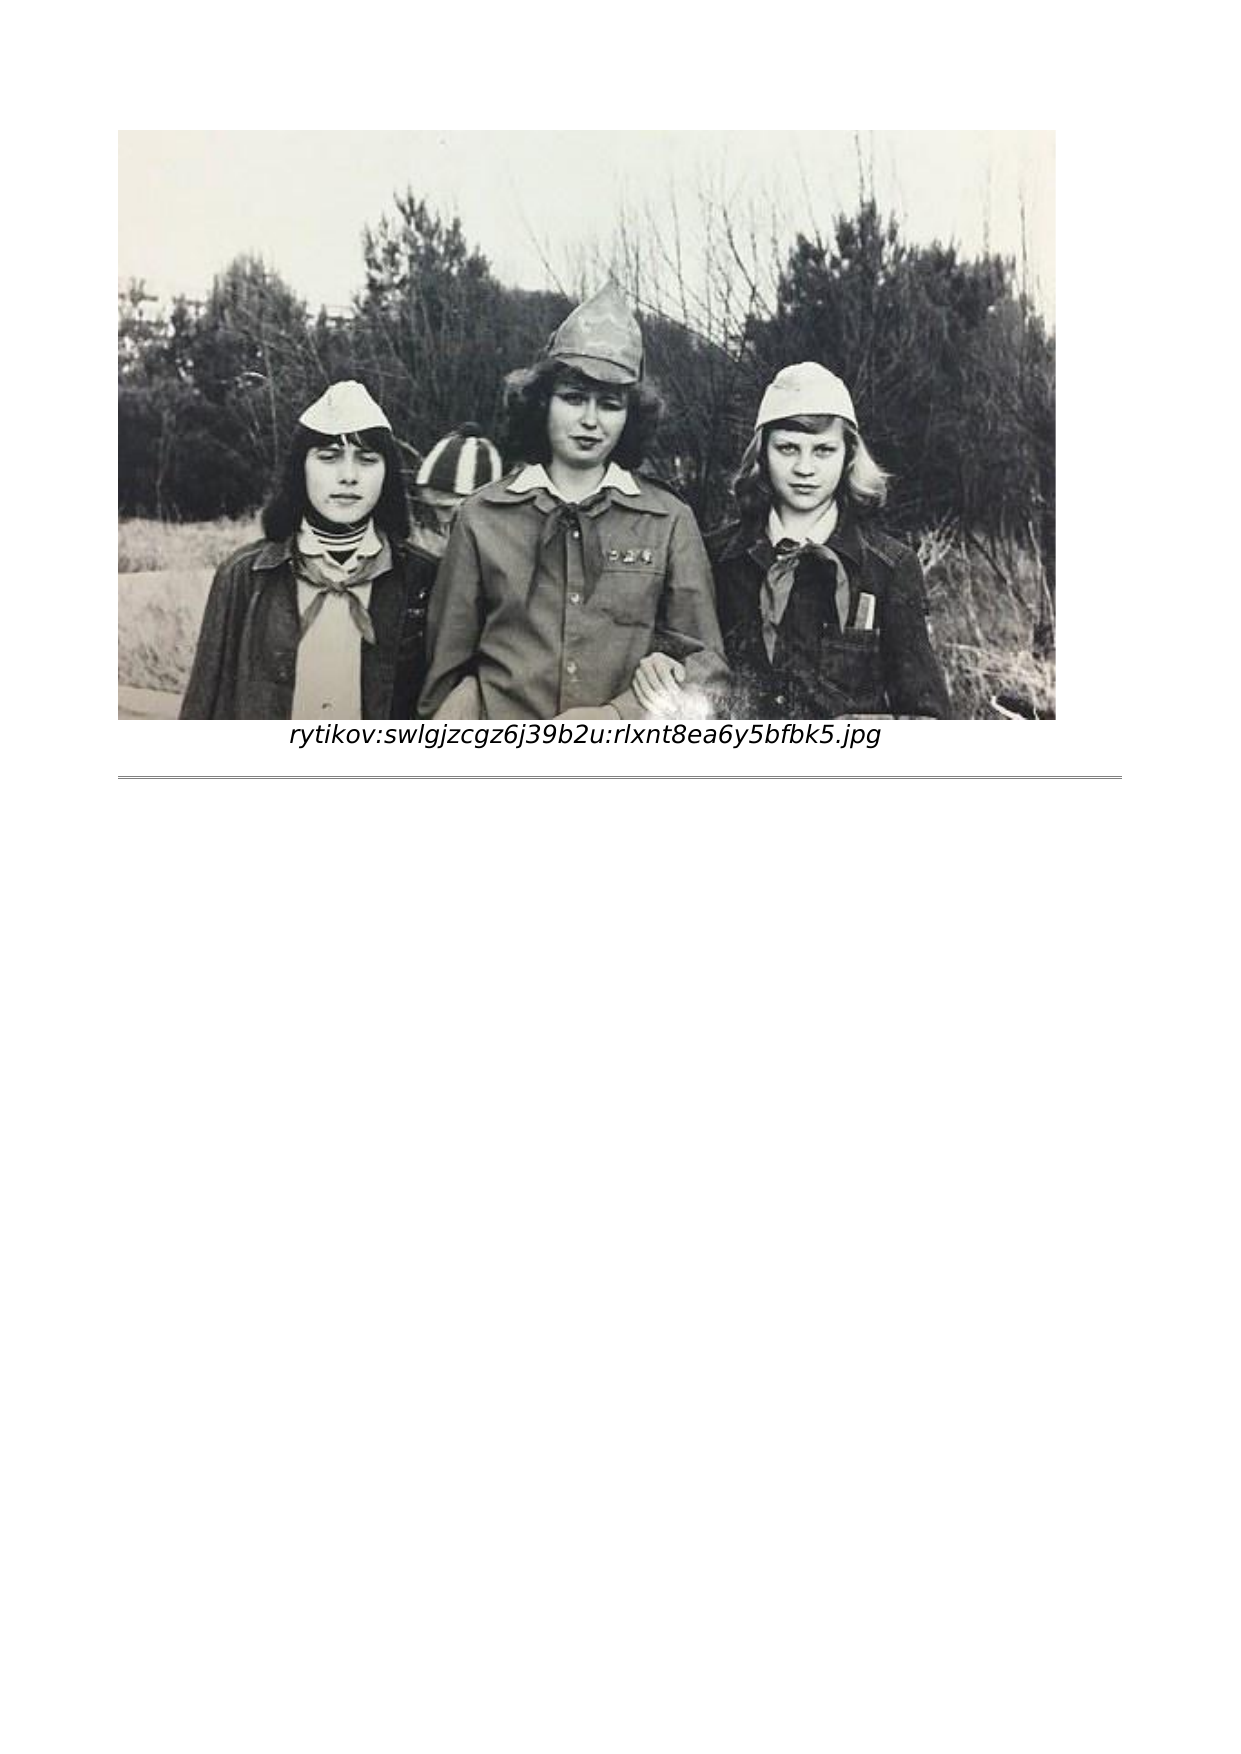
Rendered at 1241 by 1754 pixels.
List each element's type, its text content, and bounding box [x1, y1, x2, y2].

picture [118, 130, 1056, 720]
text rytikov:swlgjzcgz6j39b2u:rlxnt8ea6y5bfbk5.jpg [118, 720, 1056, 749]
